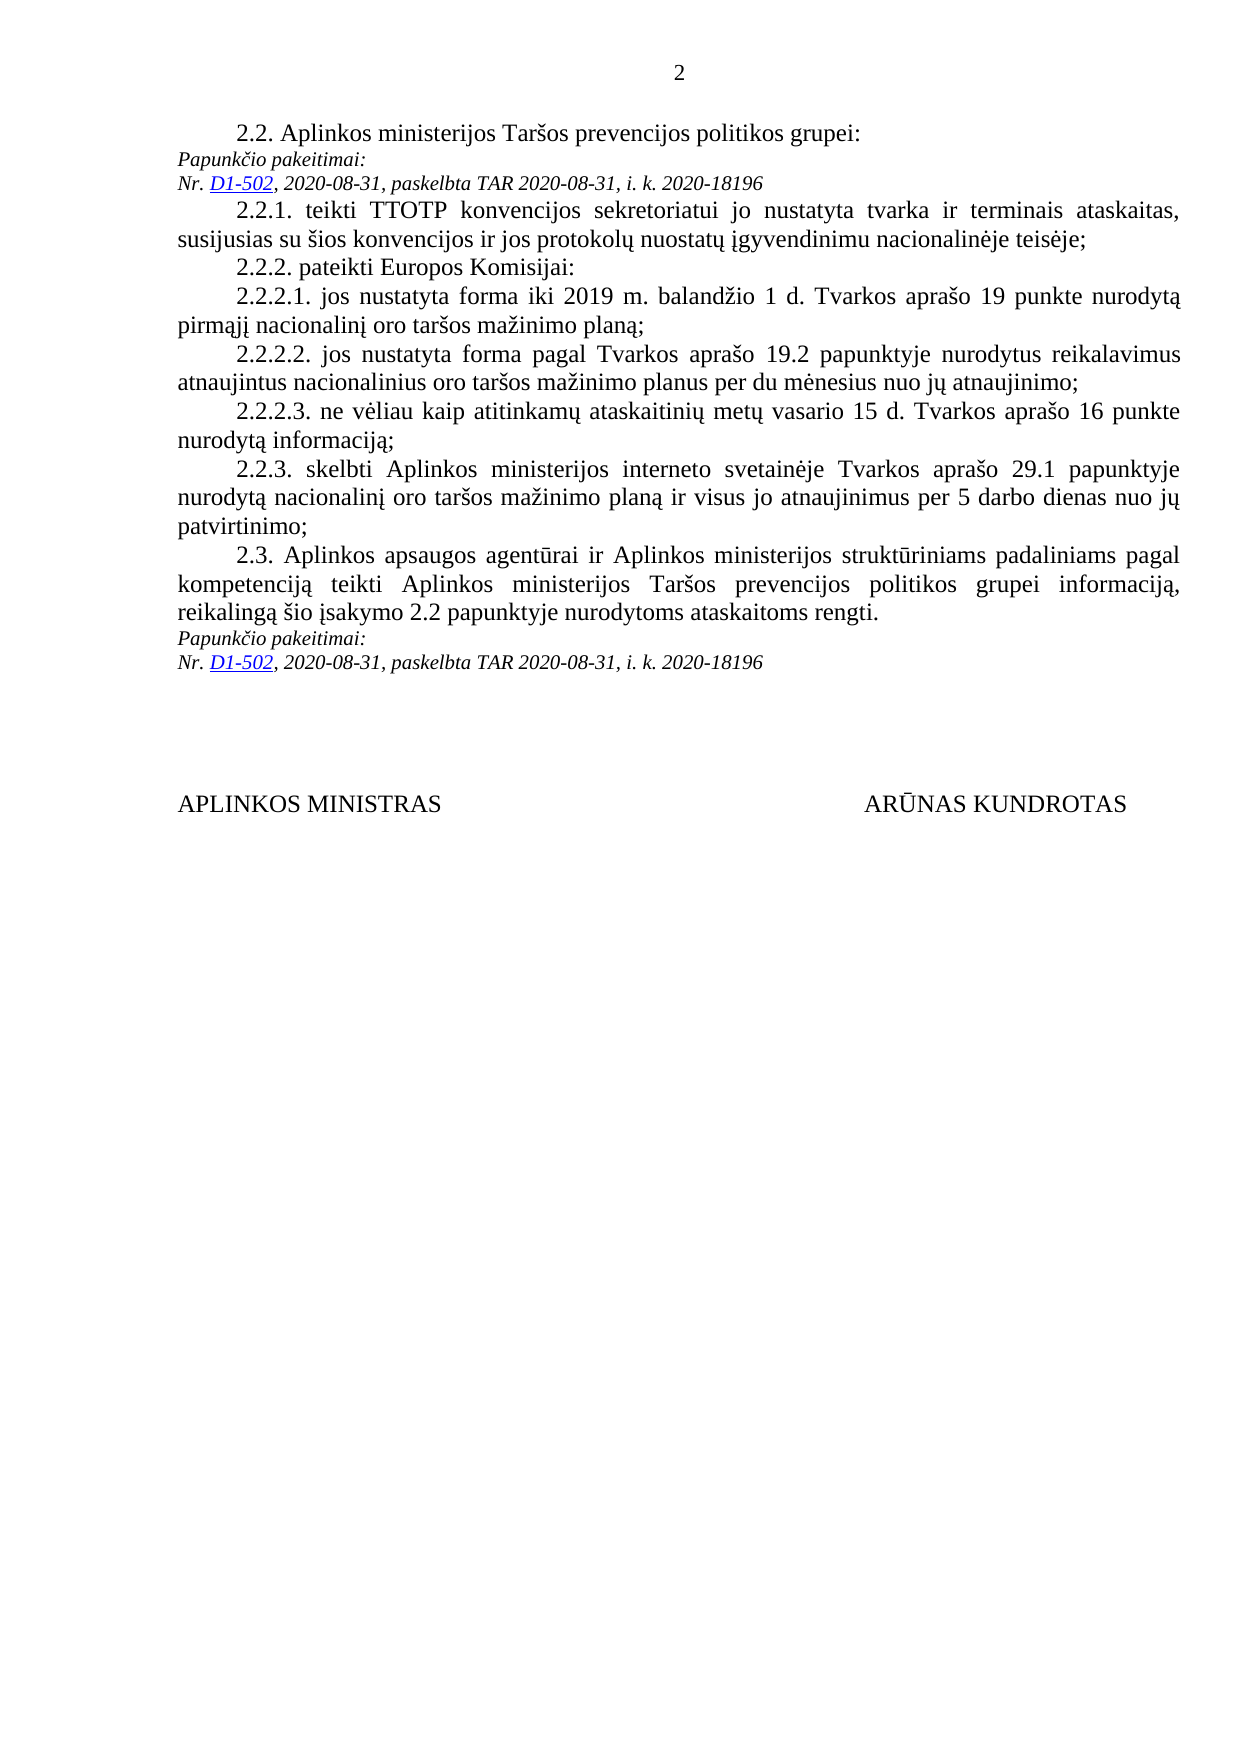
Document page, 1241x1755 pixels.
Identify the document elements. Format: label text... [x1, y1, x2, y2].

text 2.2.3. skelbti Aplinkos ministerijos interneto svetainėje Tvarkos aprašo 29.1 papunktyje nurodytą nacionalinį oro taršos mažinimo planą ir visus jo atnaujinimus per 5 darbo dienas nuo jų patvirtinimo; [177, 454, 1181, 540]
text Papunkčio pakeitimai: [177, 147, 1181, 171]
text 2.3. Aplinkos apsaugos agentūrai ir Aplinkos ministerijos struktūriniams padaliniams pagal kompetenciją teikti Aplinkos ministerijos Taršos prevencijos politikos grupei informaciją, reikalingą šio įsakymo 2.2 papunktyje nurodytoms ataskaitoms rengti. [177, 540, 1181, 626]
text Nr. D1-502, 2020-08-31, paskelbta TAR 2020-08-31, i. k. 2020-18196 [177, 171, 1181, 195]
text 2.2.2. pateikti Europos Komisijai: [177, 252, 1181, 281]
text 2.2.2.1. jos nustatyta forma iki 2019 m. balandžio 1 d. Tvarkos aprašo 19 punkte nurodytą pirmąjį nacionalinį oro taršos mažinimo planą; [177, 281, 1181, 339]
text Papunkčio pakeitimai: [177, 626, 1181, 650]
text 2.2.1. teikti TTOTP konvencijos sekretoriatui jo nustatyta tvarka ir terminais ataskaitas, susijusias su šios konvencijos ir jos protokolų nuostatų įgyvendinimu nacionalinėje teisėje; [177, 195, 1181, 252]
text 2.2.2.2. jos nustatyta forma pagal Tvarkos aprašo 19.2 papunktyje nurodytus reikalavimus atnaujintus nacionalinius oro taršos mažinimo planus per du mėnesius nuo jų atnaujinimo; [177, 339, 1181, 396]
text Nr. D1-502, 2020-08-31, paskelbta TAR 2020-08-31, i. k. 2020-18196 [177, 650, 1181, 674]
text APLINKOS MINISTRAS ARŪNAS KUNDROTAS [177, 789, 1181, 818]
text 2.2. Aplinkos ministerijos Taršos prevencijos politikos grupei: [177, 118, 1181, 147]
text 2.2.2.3. ne vėliau kaip atitinkamų ataskaitinių metų vasario 15 d. Tvarkos aprašo 16 punkte nurodytą informaciją; [177, 396, 1181, 454]
